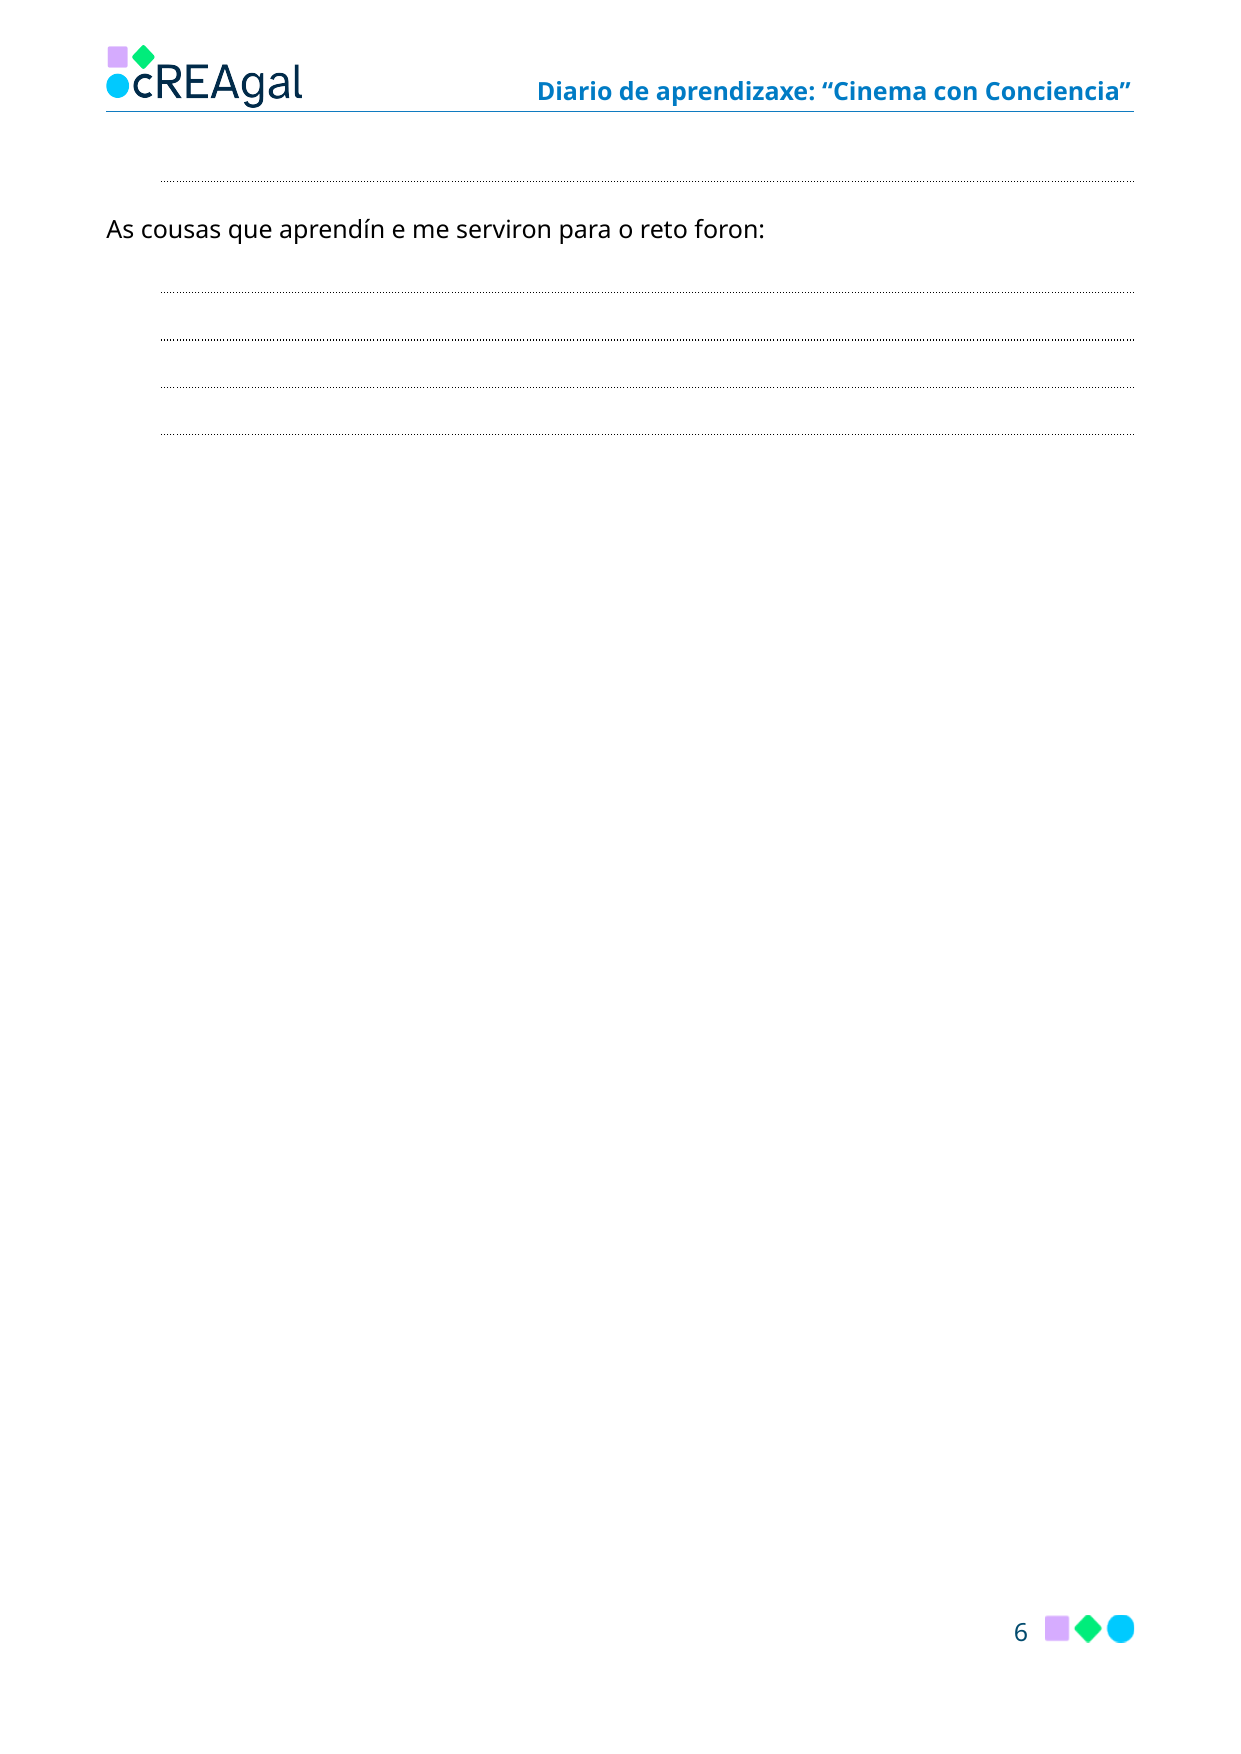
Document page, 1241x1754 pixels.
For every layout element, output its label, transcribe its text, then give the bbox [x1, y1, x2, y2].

table_header [160, 246, 1134, 293]
table_cell [160, 341, 1134, 388]
table_cell [160, 388, 1134, 435]
picture [1045, 1615, 1118, 1643]
picture [1128, 1615, 1135, 1625]
table_cell [160, 135, 1134, 182]
text As cousas que aprendín e me serviron para o reto foron: [106, 212, 1134, 246]
picture [1124, 1631, 1135, 1643]
table_cell [160, 293, 1134, 341]
picture [106, 45, 302, 108]
